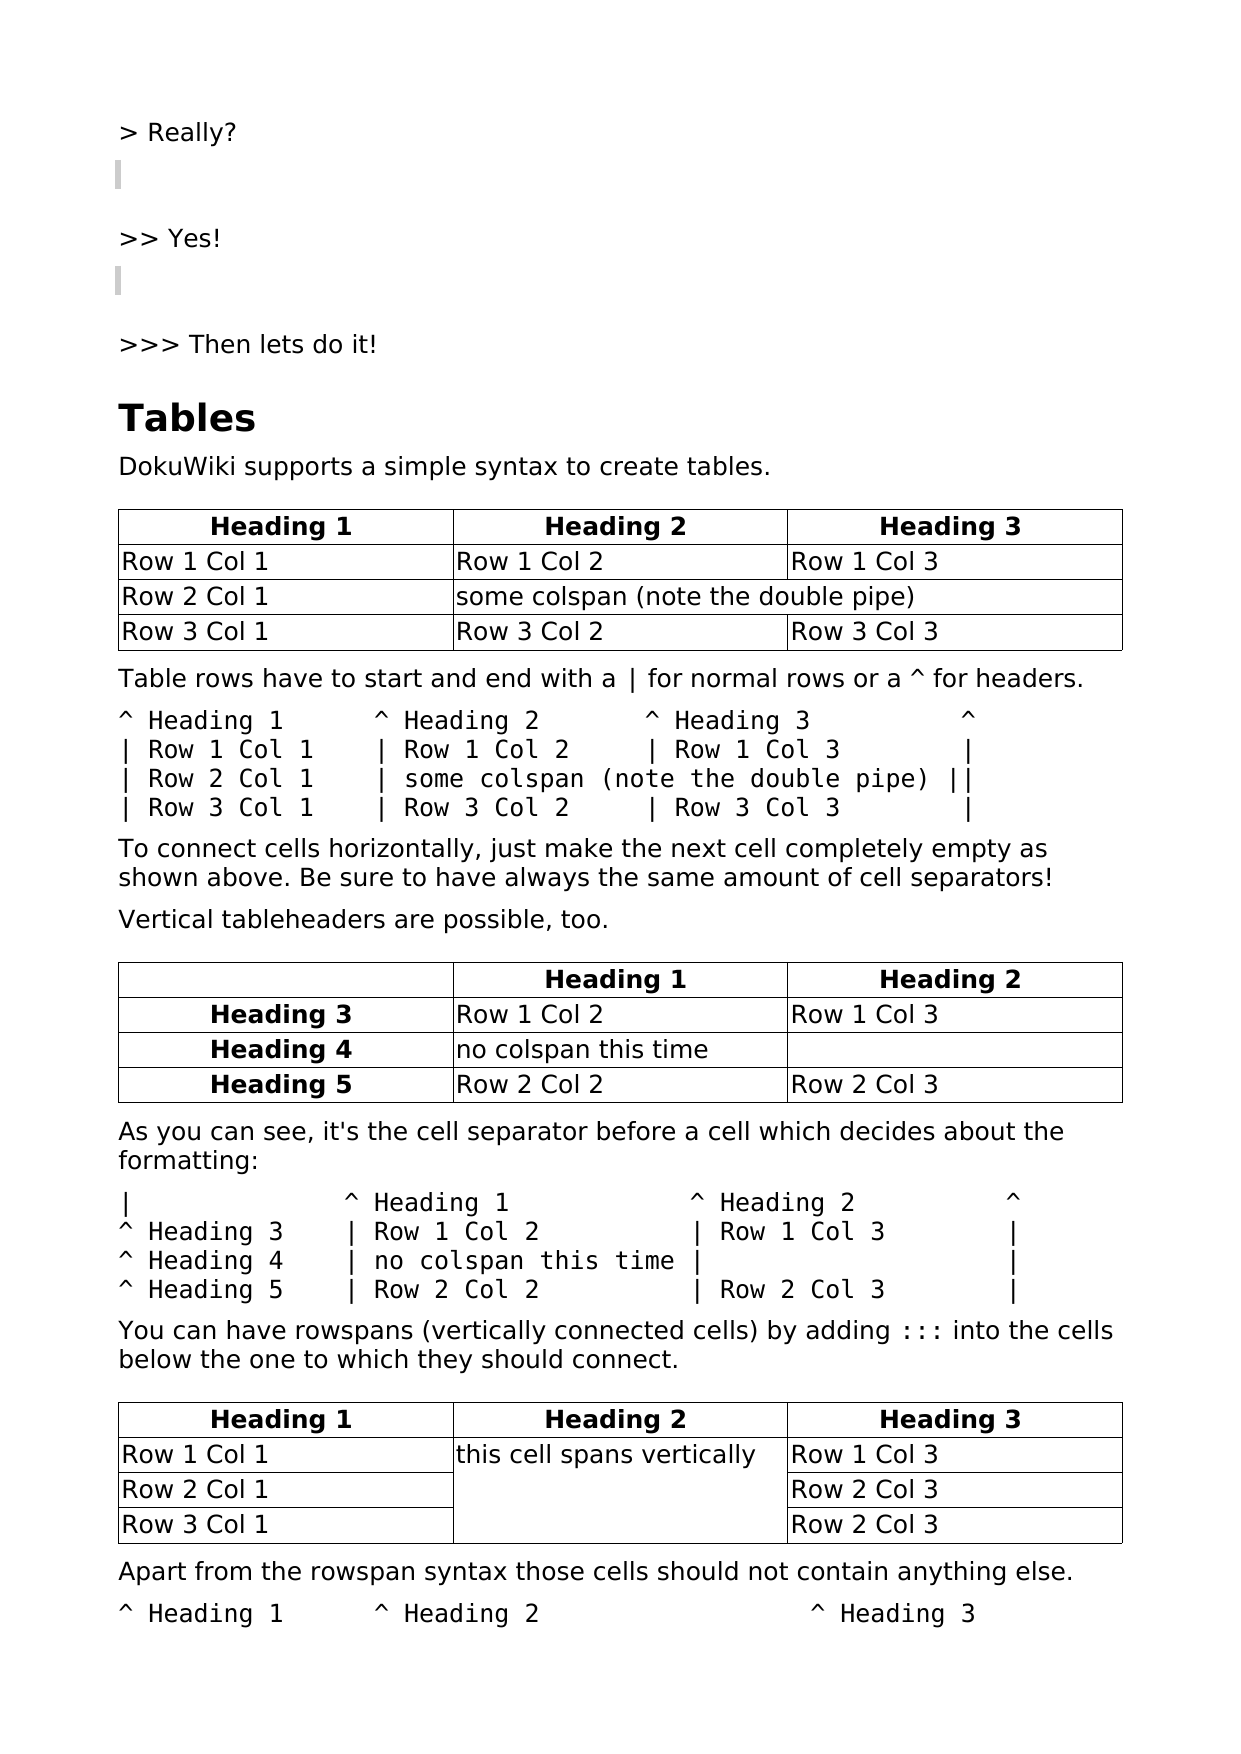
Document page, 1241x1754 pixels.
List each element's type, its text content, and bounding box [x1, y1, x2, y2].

table_cell Row 1 Col 1 [119, 1438, 453, 1472]
table_header [121, 160, 1122, 189]
text You can have rowspans (vertically connected cells) by adding ::: into the cells below the one to which they should connect. [118, 1316, 1122, 1375]
table_cell Row 1 Col 2 [454, 998, 787, 1032]
table_cell Row 1 Col 1 [119, 545, 453, 579]
table_cell this cell spans vertically [454, 1438, 787, 1542]
text ^ Heading 1 ^ Heading 2 ^ Heading 3 ^ | Row 1 Col 1 | Row 1 Col 2 | Row 1 Col 3 | | Row 2 Col 1 | some colspan (note the double pipe) || | Row 3 Col 1 | Row 3 Col 2 | Row 3 Col 3 | [118, 706, 1122, 823]
text As you can see, it's the cell separator before a cell which decides about the formatting: [118, 1117, 1122, 1175]
table_cell Heading 5 [119, 1068, 453, 1102]
text To connect cells horizontally, just make the next cell completely empty as shown above. Be sure to have always the same amount of cell separators! [118, 834, 1122, 893]
table_cell Row 2 Col 1 [119, 1473, 453, 1507]
text >>> Then lets do it! [118, 330, 1122, 359]
table_header [119, 963, 453, 997]
table_cell Row 3 Col 1 [119, 615, 453, 649]
text | ^ Heading 1 ^ Heading 2 ^ ^ Heading 3 | Row 1 Col 2 | Row 1 Col 3 | ^ Heading 4 | no colspan this time | | ^ Heading 5 | Row 2 Col 2 | Row 2 Col 3 | [118, 1188, 1122, 1304]
table_cell Row 2 Col 3 [788, 1068, 1122, 1102]
text >> Yes! [118, 224, 1122, 253]
table_cell Row 2 Col 3 [788, 1508, 1122, 1542]
table_header Heading 2 [788, 963, 1122, 997]
table_header [121, 266, 1122, 295]
table_header Heading 1 [119, 1403, 453, 1437]
table_header Heading 3 [788, 1403, 1122, 1437]
table_cell Row 2 Col 2 [454, 1068, 787, 1102]
table_cell Row 1 Col 3 [788, 1438, 1122, 1472]
table_cell Row 3 Col 2 [454, 615, 787, 649]
table_cell Heading 4 [119, 1033, 453, 1067]
table_header Heading 3 [788, 510, 1122, 544]
table_header Heading 2 [454, 1403, 787, 1437]
table_header Heading 1 [119, 510, 453, 544]
text ^ Heading 1 ^ Heading 2 ^ Heading 3 [118, 1599, 1122, 1628]
text Apart from the rowspan syntax those cells should not contain anything else. [118, 1557, 1122, 1586]
table_cell Row 1 Col 3 [788, 998, 1122, 1032]
table_cell Row 2 Col 1 [119, 580, 453, 614]
table_cell Row 1 Col 3 [788, 545, 1122, 579]
table_header Heading 1 [454, 963, 787, 997]
table_header Heading 2 [454, 510, 787, 544]
table_cell Row 2 Col 3 [788, 1473, 1122, 1507]
table_cell Row 1 Col 2 [454, 545, 787, 579]
text Table rows have to start and end with a | for normal rows or a ^ for headers. [118, 664, 1122, 693]
text Vertical tableheaders are possible, too. [118, 905, 1122, 934]
table_cell [788, 1033, 1122, 1067]
table_cell Row 3 Col 3 [788, 615, 1122, 649]
table_cell Heading 3 [119, 998, 453, 1032]
subtitle Tables [118, 396, 1122, 440]
table_cell Row 3 Col 1 [119, 1508, 453, 1542]
table_cell no colspan this time [454, 1033, 787, 1067]
table_cell some colspan (note the double pipe) [454, 580, 1122, 614]
text > Really? [118, 118, 1122, 147]
text DokuWiki supports a simple syntax to create tables. [118, 453, 1122, 482]
